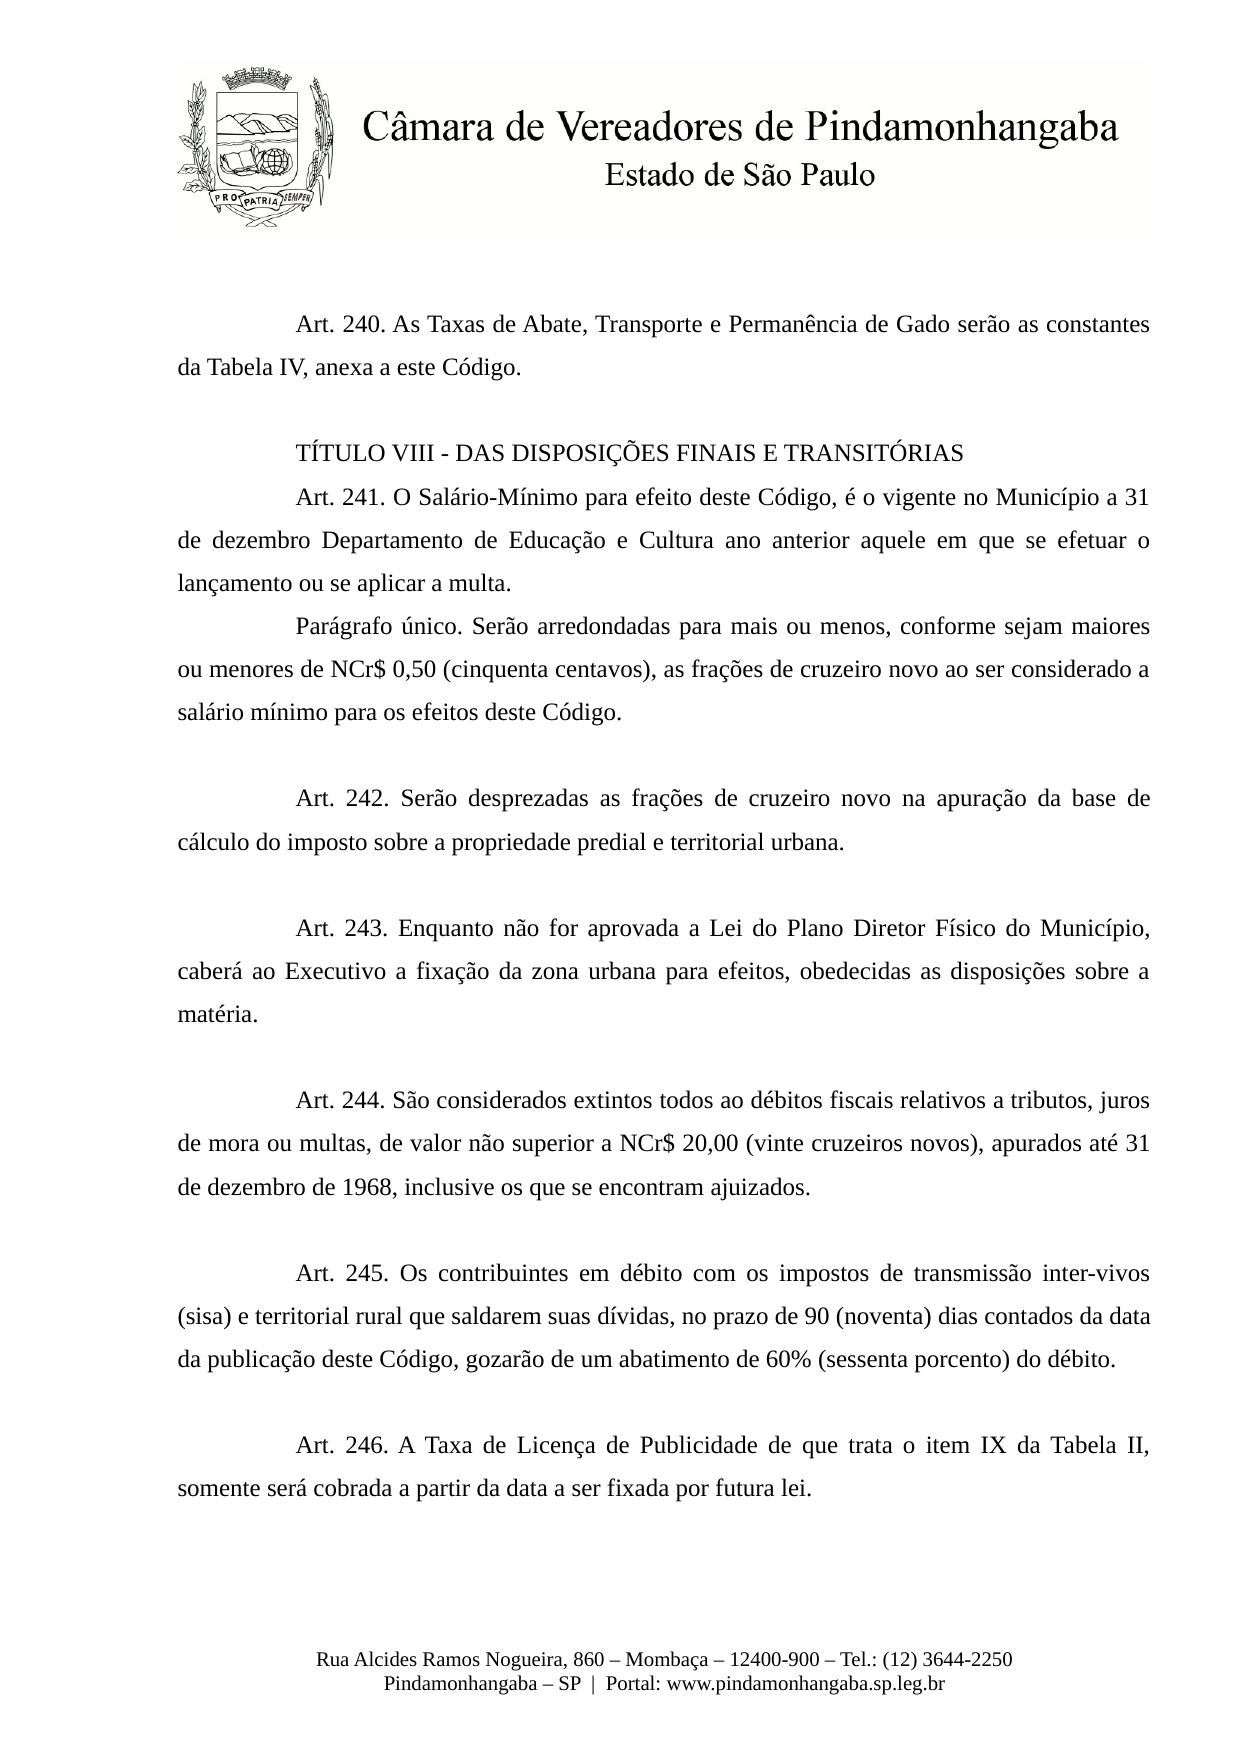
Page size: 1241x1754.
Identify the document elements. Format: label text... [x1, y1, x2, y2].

text Parágrafo único. Serão arredondadas para mais ou menos, conforme sejam maiores ou menores de NCr$ 0,50 (cinquenta centavos), as frações de cruzeiro novo ao ser considerado a salário mínimo para os efeitos deste Código. [177, 611, 1152, 726]
text TÍTULO VIII - DAS DISPOSIÇÕES FINAIS E TRANSITÓRIAS [177, 438, 1152, 467]
text Art. 246. A Taxa de Licença de Publicidade de que trata o item IX da Tabela II, somente será cobrada a partir da data a ser fixada por futura lei. [177, 1430, 1152, 1502]
text Art. 240. As Taxas de Abate, Transporte e Permanência de Gado serão as constantes da Tabela IV, anexa a este Código. [177, 309, 1152, 381]
text Art. 243. Enquanto não for aprovada a Lei do Plano Diretor Físico do Município, caberá ao Executivo a fixação da zona urbana para efeitos, obedecidas as disposições sobre a matéria. [177, 913, 1152, 1028]
text Art. 241. O Salário-Mínimo para efeito deste Código, é o vigente no Município a 31 de dezembro Departamento de Educação e Cultura ano anterior aquele em que se efetuar o lançamento ou se aplicar a multa. [177, 482, 1152, 597]
text Art. 244. São considerados extintos todos ao débitos fiscais relativos a tributos, juros de mora ou multas, de valor não superior a NCr$ 20,00 (vinte cruzeiros novos), apurados até 31 de dezembro de 1968, inclusive os que se encontram ajuizados. [177, 1085, 1152, 1200]
picture [177, 59, 1152, 236]
text Art. 245. Os contribuintes em débito com os impostos de transmissão inter-vivos (sisa) e territorial rural que saldarem suas dívidas, no prazo de 90 (noventa) dias contados da data da publicação deste Código, gozarão de um abatimento de 60% (sessenta porcento) do débito. [177, 1258, 1152, 1373]
text Art. 242. Serão desprezadas as frações de cruzeiro novo na apuração da base de cálculo do imposto sobre a propriedade predial e territorial urbana. [177, 783, 1152, 855]
